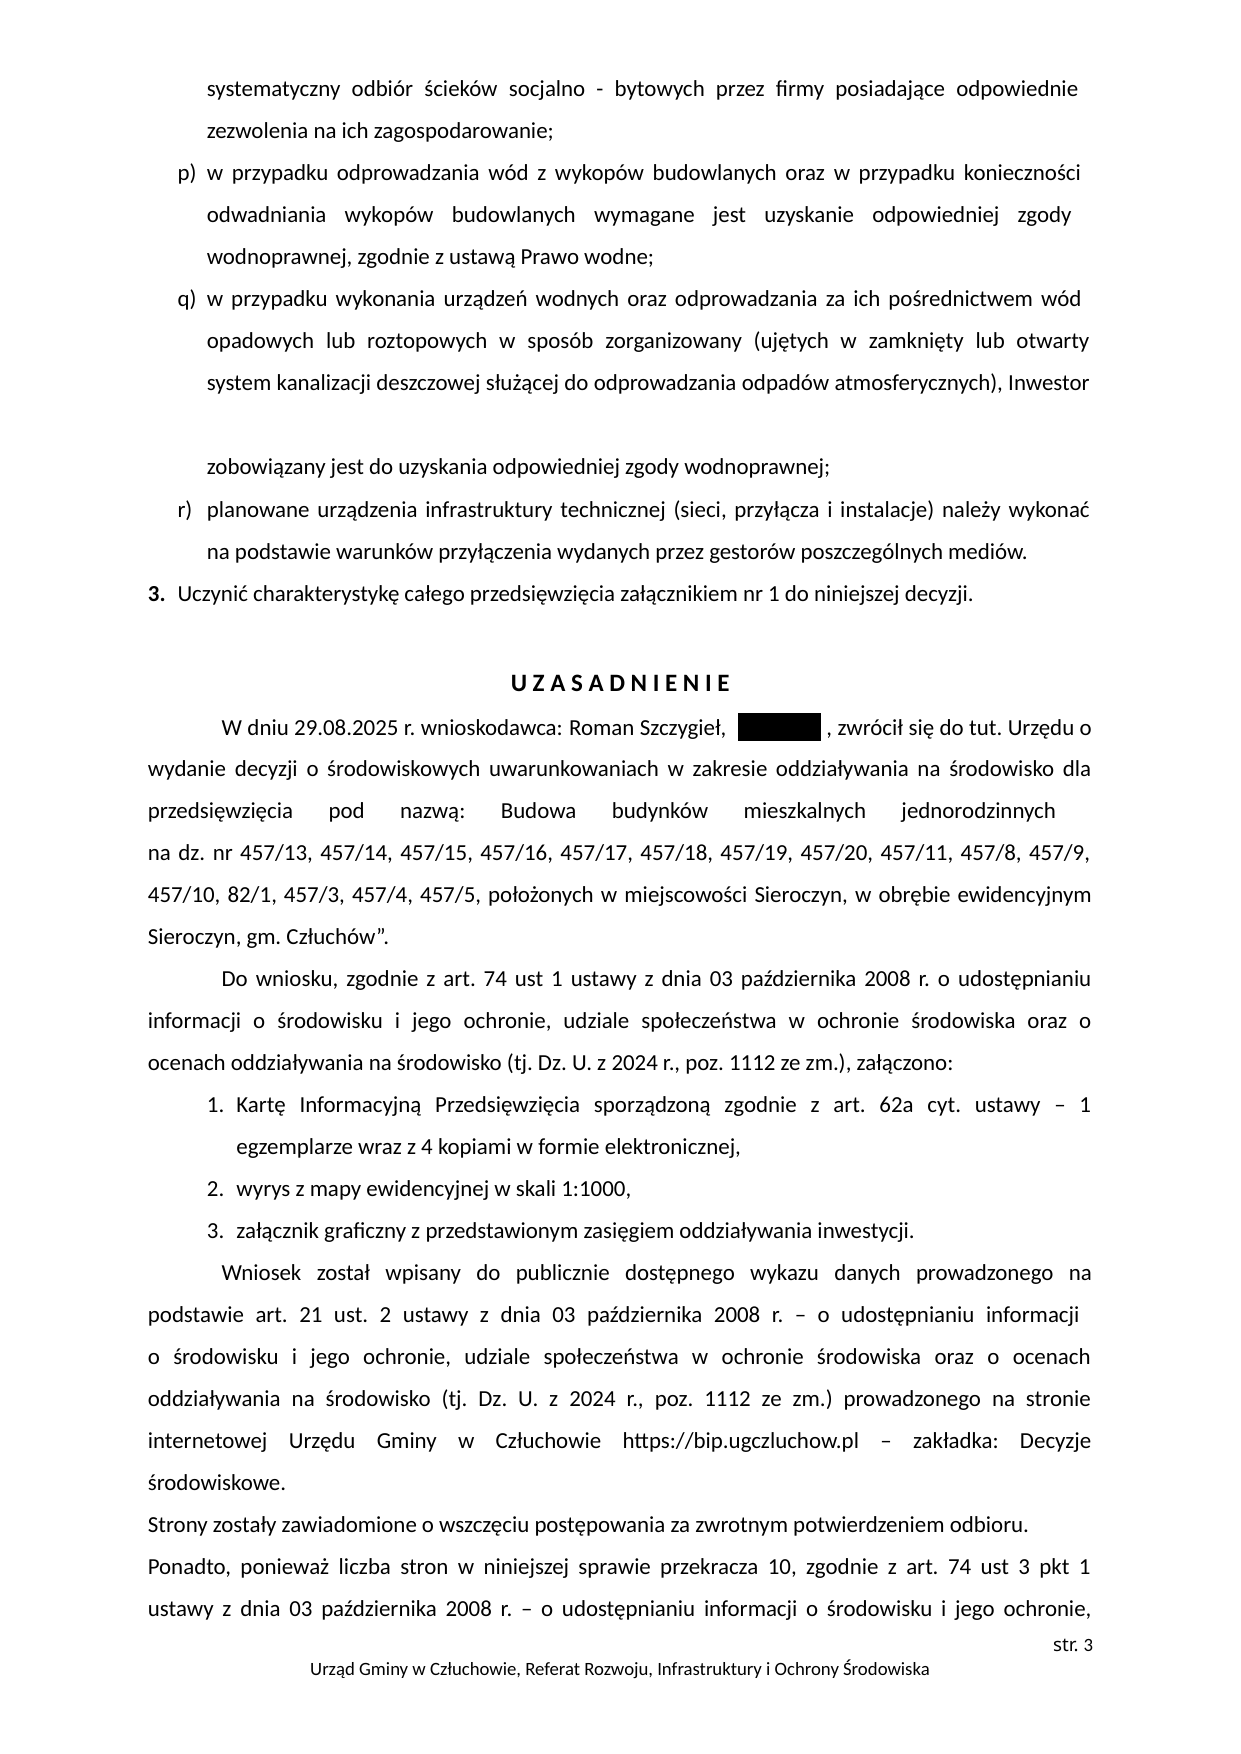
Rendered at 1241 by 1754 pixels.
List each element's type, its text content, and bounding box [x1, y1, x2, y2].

text Wniosek został wpisany do publicznie dostępnego wykazu danych prowadzonego na podstawie art. 21 ust. 2 ustawy z dnia 03 października 2008 r. – o udostępnianiu informacji o środowisku i jego ochronie, udziale społeczeństwa w ochronie środowiska oraz o ocenach oddziaływania na środowisko (tj. Dz. U. z 2024 r., poz. 1112 ze zm.) prowadzonego na stronie internetowej Urzędu Gminy w Człuchowie https://bip.ugczluchow.pl – zakładka: Decyzje środowiskowe. [148, 1258, 1093, 1496]
text 2. wyrys z mapy ewidencyjnej w skali 1:1000, [207, 1174, 1093, 1202]
text Ponadto, ponieważ liczba stron w niniejszej sprawie przekracza 10, zgodnie z art. 74 ust 3 pkt 1 ustawy z dnia 03 października 2008 r. – o udostępnianiu informacji o środowisku i jego ochronie, [148, 1552, 1093, 1622]
list planowane urządzenia infrastruktury technicznej (sieci, przyłącza i instalacje) należy wykonać na podstawie warunków przyłączenia wydanych przez gestorów poszczególnych mediów. [177, 495, 1091, 565]
list w przypadku wykonania urządzeń wodnych oraz odprowadzania za ich pośrednictwem wód opadowych lub roztopowych w sposób zorganizowany (ujętych w zamknięty lub otwarty system kanalizacji deszczowej służącej do odprowadzania odpadów atmosferycznych), Inwestor zobowiązany jest do uzyskania odpowiedniej zgody wodnoprawnej; [177, 284, 1091, 480]
text W dniu 29.08.2025 r. wnioskodawca: Roman Szczygieł, , zwrócił się do tut. Urzędu o wydanie decyzji o środowiskowych uwarunkowaniach w zakresie oddziaływania na środowisko dla przedsięwzięcia pod nazwą: Budowa budynków mieszkalnych jednorodzinnych na dz. nr 457/13, 457/14, 457/15, 457/16, 457/17, 457/18, 457/19, 457/20, 457/11, 457/8, 457/9, 457/10, 82/1, 457/3, 457/4, 457/5, położonych w miejscowości Sieroczyn, w obrębie ewidencyjnym Sieroczyn, gm. Człuchów”. [148, 713, 1093, 951]
list w przypadku odprowadzania wód z wykopów budowlanych oraz w przypadku konieczności odwadniania wykopów budowlanych wymagane jest uzyskanie odpowiedniej zgody wodnoprawnej, zgodnie z ustawą Prawo wodne; [177, 158, 1091, 270]
text U Z A S A D N I E N I E [148, 667, 1093, 697]
text 3. załącznik graficzny z przedstawionym zasięgiem oddziaływania inwestycji. [207, 1216, 1093, 1244]
text Strony zostały zawiadomione o wszczęciu postępowania za zwrotnym potwierdzeniem odbioru. [148, 1510, 1093, 1538]
list systematyczny odbiór ścieków socjalno - bytowych przez firmy posiadające odpowiednie zezwolenia na ich zagospodarowanie; [177, 74, 1091, 144]
list Uczynić charakterystykę całego przedsięwzięcia załącznikiem nr 1 do niniejszej decyzji. [148, 579, 1093, 607]
text Do wniosku, zgodnie z art. 74 ust 1 ustawy z dnia 03 października 2008 r. o udostępnianiu informacji o środowisku i jego ochronie, udziale społeczeństwa w ochronie środowiska oraz o ocenach oddziaływania na środowisko (tj. Dz. U. z 2024 r., poz. 1112 ze zm.), załączono: [148, 964, 1093, 1076]
text 1. Kartę Informacyjną Przedsięwzięcia sporządzoną zgodnie z art. 62a cyt. ustawy – 1 egzemplarze wraz z 4 kopiami w formie elektronicznej, [207, 1090, 1093, 1160]
